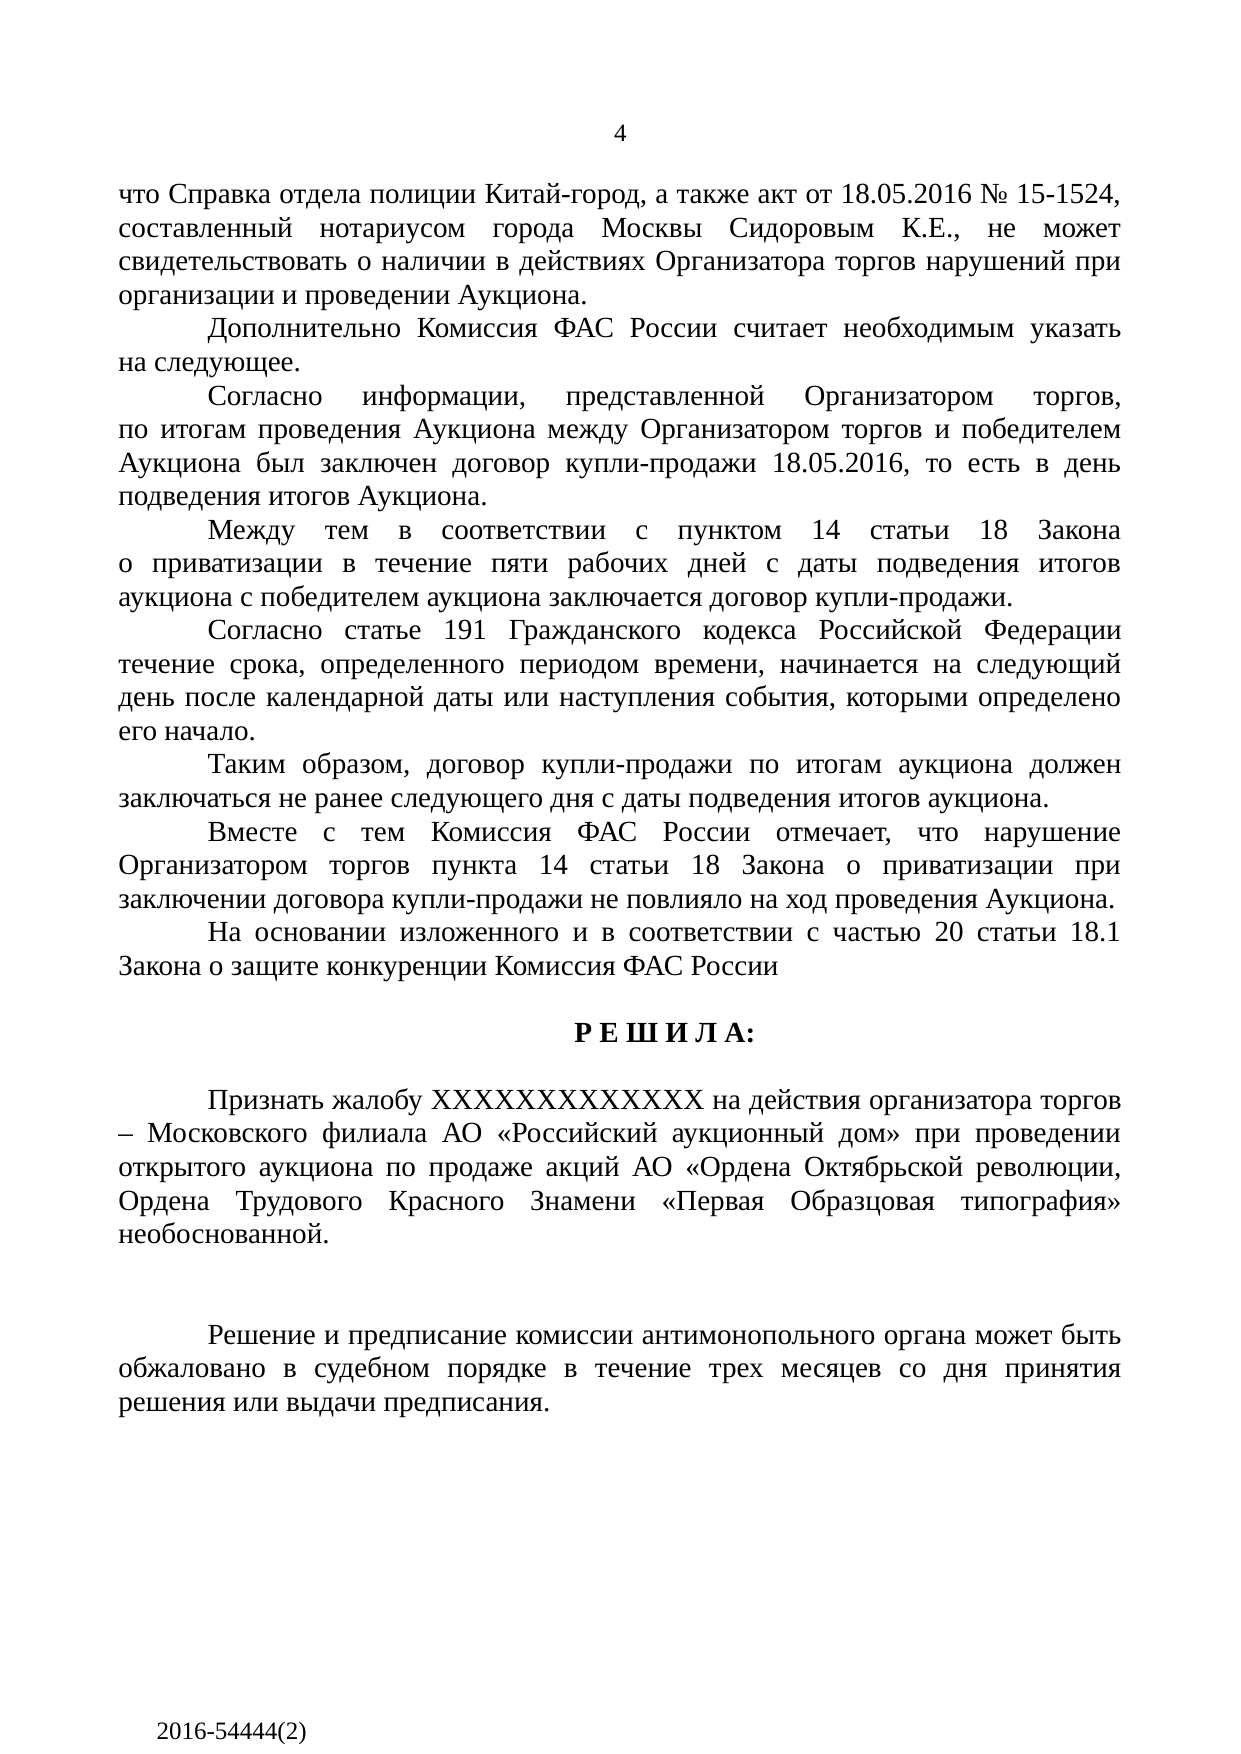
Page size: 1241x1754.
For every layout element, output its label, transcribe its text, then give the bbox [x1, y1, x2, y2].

text что Справка отдела полиции Китай-город, а также акт от 18.05.2016 № 15-1524, составленный нотариусом города Москвы Сидоровым К.Е., не может свидетельствовать о наличии в действиях Организатора торгов нарушений при организации и проведении Аукциона. [118, 176, 1122, 311]
text Признать жалобу XXXXXXXXXXXXX на действия организатора торгов – Московского филиала АО «Российский аукционный дом» при проведении открытого аукциона по продаже акций АО «Ордена Октябрьской революции, Ордена Трудового Красного Знамени «Первая Образцовая типография» необоснованной. [118, 1082, 1122, 1250]
text Таким образом, договор купли-продажи по итогам аукциона должен заключаться не ранее следующего дня с даты подведения итогов аукциона. [118, 747, 1122, 814]
text Согласно информации, представленной Организатором торгов, по итогам проведения Аукциона между Организатором торгов и победителем Аукциона был заключен договор купли-продажи 18.05.2016, то есть в день подведения итогов Аукциона. [118, 378, 1122, 512]
text Согласно статье 191 Гражданского кодекса Российской Федерации течение срока, определенного периодом времени, начинается на следующий день после календарной даты или наступления события, которыми определено его начало. [118, 612, 1122, 747]
text Р Е Ш И Л А: [118, 1015, 1122, 1048]
text Между тем в соответствии с пунктом 14 статьи 18 Закона о приватизации в течение пяти рабочих дней с даты подведения итогов аукциона с победителем аукциона заключается договор купли-продажи. [118, 512, 1122, 612]
text Вместе с тем Комиссия ФАС России отмечает, что нарушение Организатором торгов пункта 14 статьи 18 Закона о приватизации при заключении договора купли-продажи не повлияло на ход проведения Аукциона. [118, 814, 1122, 914]
text Решение и предписание комиссии антимонопольного органа может быть обжаловано в судебном порядке в течение трех месяцев со дня принятия решения или выдачи предписания. [118, 1317, 1122, 1417]
text Дополнительно Комиссия ФАС России считает необходимым указать на следующее. [118, 311, 1122, 378]
text На основании изложенного и в соответствии с частью 20 статьи 18.1 Закона о защите конкуренции Комиссия ФАС России [118, 914, 1122, 981]
